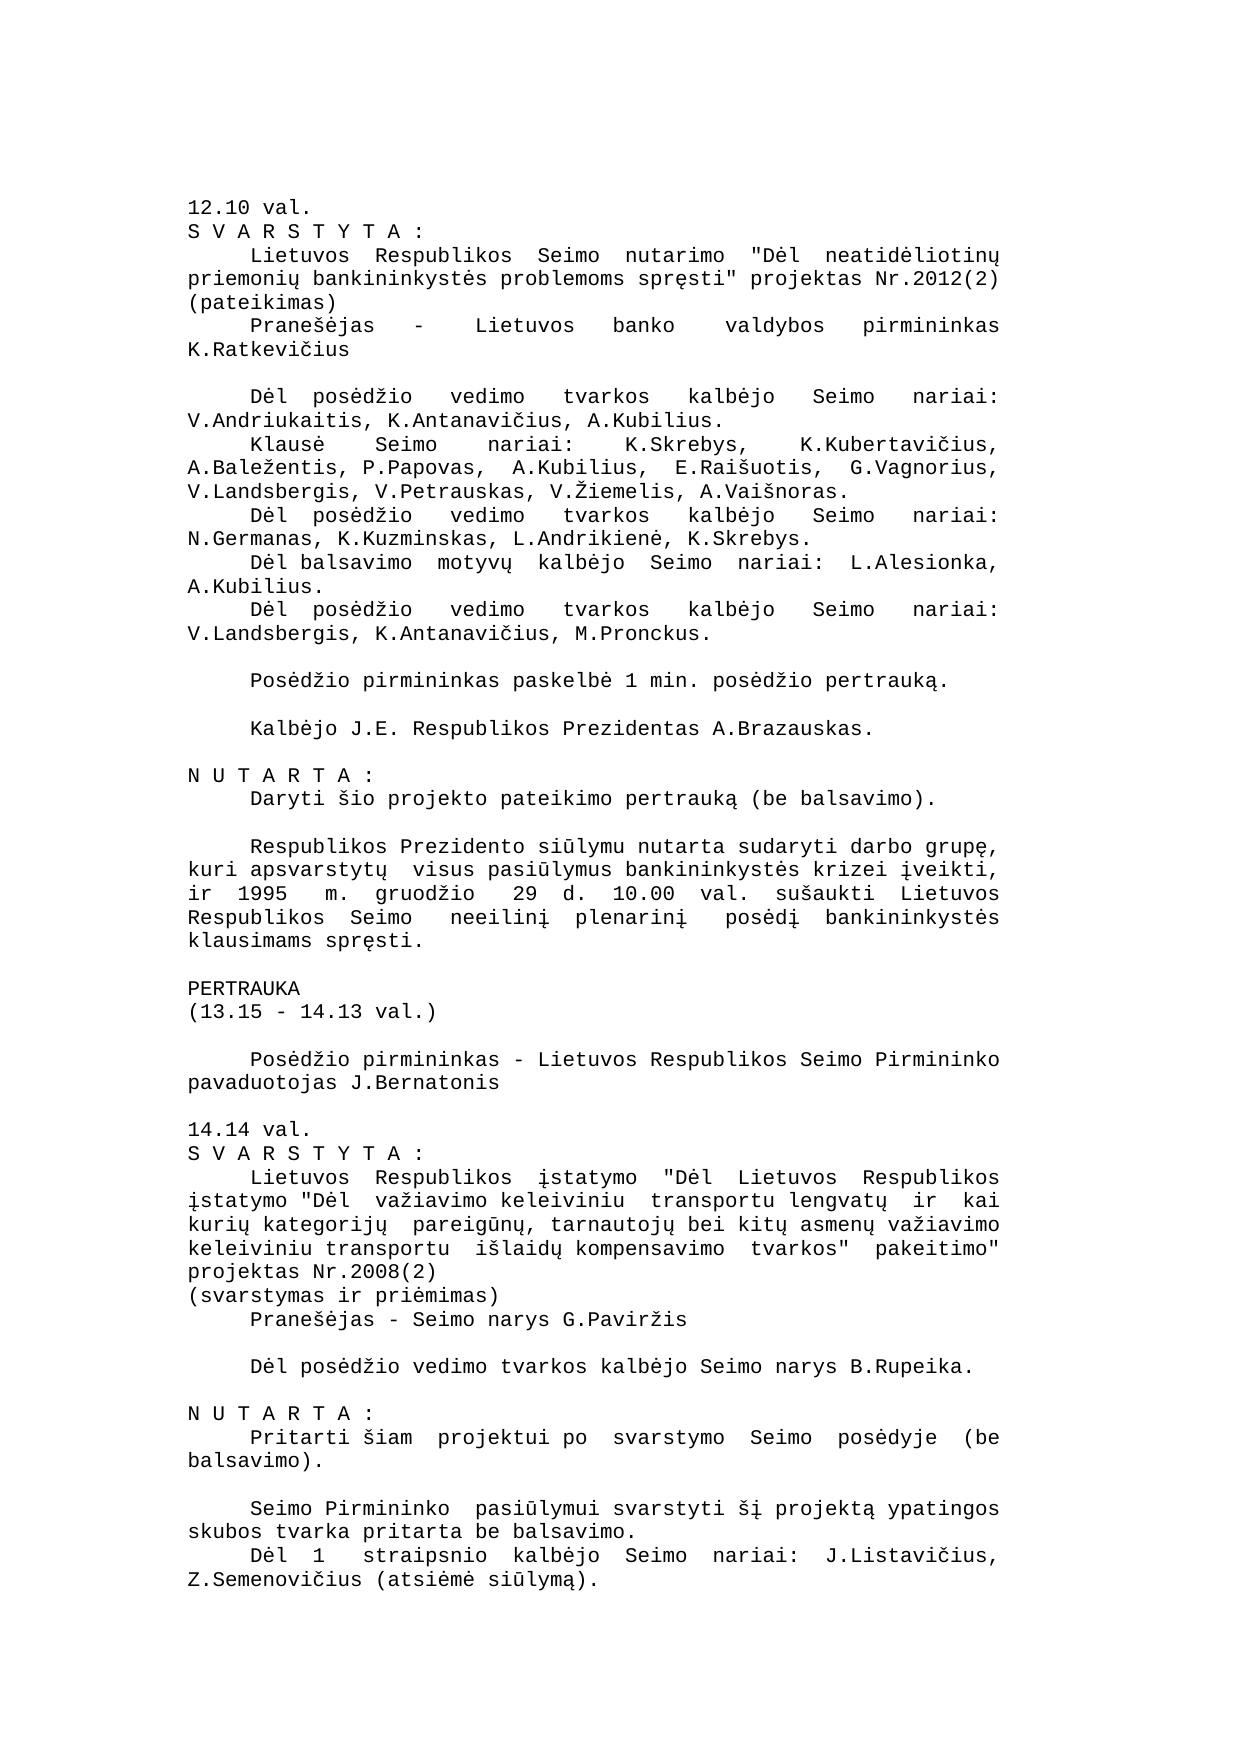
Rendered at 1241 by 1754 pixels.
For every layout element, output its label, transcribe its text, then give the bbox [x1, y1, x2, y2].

text Posėdžio pirmininkas - Lietuvos Respublikos Seimo Pirmininko [187, 1048, 1053, 1072]
text ir 1995 m. gruodžio 29 d. 10.00 val. sušaukti Lietuvos [187, 883, 1053, 907]
text Daryti šio projekto pateikimo pertrauką (be balsavimo). [187, 788, 1053, 812]
text Pritarti šiam projektui po svarstymo Seimo posėdyje (be [187, 1427, 1053, 1451]
text 14.14 val. [187, 1119, 1053, 1143]
text S V A R S T Y T A : [187, 1143, 1053, 1167]
text S V A R S T Y T A : [187, 221, 1053, 244]
text Dėl posėdžio vedimo tvarkos kalbėjo Seimo nariai: [187, 386, 1053, 410]
text (svarstymas ir priėmimas) [187, 1285, 1053, 1309]
text Posėdžio pirmininkas paskelbė 1 min. posėdžio pertrauką. [187, 670, 1053, 694]
text Lietuvos Respublikos įstatymo "Dėl Lietuvos Respublikos [187, 1167, 1053, 1190]
text klausimams spręsti. [187, 930, 1053, 954]
text N U T A R T A : [187, 1403, 1053, 1427]
text (pateikimas) [187, 292, 1053, 316]
text (13.15 - 14.13 val.) [187, 1001, 1053, 1025]
text Klausė Seimo nariai: K.Skrebys, K.Kubertavičius, [187, 434, 1053, 457]
text PERTRAUKA [187, 978, 1053, 1001]
text Respublikos Prezidento siūlymu nutarta sudaryti darbo grupę, [187, 836, 1053, 859]
text kuri apsvarstytų visus pasiūlymus bankininkystės krizei įveikti, [187, 859, 1053, 883]
text balsavimo). [187, 1451, 1053, 1474]
text kurių kategorijų pareigūnų, tarnautojų bei kitų asmenų važiavimo [187, 1214, 1053, 1238]
text V.Landsbergis, K.Antanavičius, M.Pronckus. [187, 623, 1053, 647]
text Dėl posėdžio vedimo tvarkos kalbėjo Seimo narys B.Rupeika. [187, 1356, 1053, 1379]
text Seimo Pirmininko pasiūlymui svarstyti šį projektą ypatingos [187, 1498, 1053, 1521]
text keleiviniu transportu išlaidų kompensavimo tvarkos" pakeitimo" [187, 1238, 1053, 1261]
text Dėl posėdžio vedimo tvarkos kalbėjo Seimo nariai: [187, 505, 1053, 528]
text V.Landsbergis, V.Petrauskas, V.Žiemelis, A.Vaišnoras. [187, 481, 1053, 505]
text 12.10 val. [187, 197, 1053, 221]
text A.Baležentis, P.Papovas, A.Kubilius, E.Raišuotis, G.Vagnorius, [187, 457, 1053, 481]
text priemonių bankininkystės problemoms spręsti" projektas Nr.2012(2) [187, 268, 1053, 292]
text Pranešėjas - Lietuvos banko valdybos pirmininkas [187, 316, 1053, 339]
text projektas Nr.2008(2) [187, 1261, 1053, 1285]
text N U T A R T A : [187, 765, 1053, 788]
text Z.Semenovičius (atsiėmė siūlymą). [187, 1569, 1053, 1592]
text Dėl posėdžio vedimo tvarkos kalbėjo Seimo nariai: [187, 599, 1053, 623]
text A.Kubilius. [187, 576, 1053, 599]
text K.Ratkevičius [187, 339, 1053, 363]
text Respublikos Seimo neeilinį plenarinį posėdį bankininkystės [187, 907, 1053, 930]
text Dėl balsavimo motyvų kalbėjo Seimo nariai: L.Alesionka, [187, 552, 1053, 576]
text Pranešėjas - Seimo narys G.Paviržis [187, 1309, 1053, 1332]
text Kalbėjo J.E. Respublikos Prezidentas A.Brazauskas. [187, 717, 1053, 741]
text Lietuvos Respublikos Seimo nutarimo "Dėl neatidėliotinų [187, 244, 1053, 268]
text skubos tvarka pritarta be balsavimo. [187, 1521, 1053, 1545]
text įstatymo "Dėl važiavimo keleiviniu transportu lengvatų ir kai [187, 1190, 1053, 1214]
text V.Andriukaitis, K.Antanavičius, A.Kubilius. [187, 410, 1053, 434]
text Dėl 1 straipsnio kalbėjo Seimo nariai: J.Listavičius, [187, 1545, 1053, 1569]
text N.Germanas, K.Kuzminskas, L.Andrikienė, K.Skrebys. [187, 528, 1053, 552]
text pavaduotojas J.Bernatonis [187, 1072, 1053, 1096]
